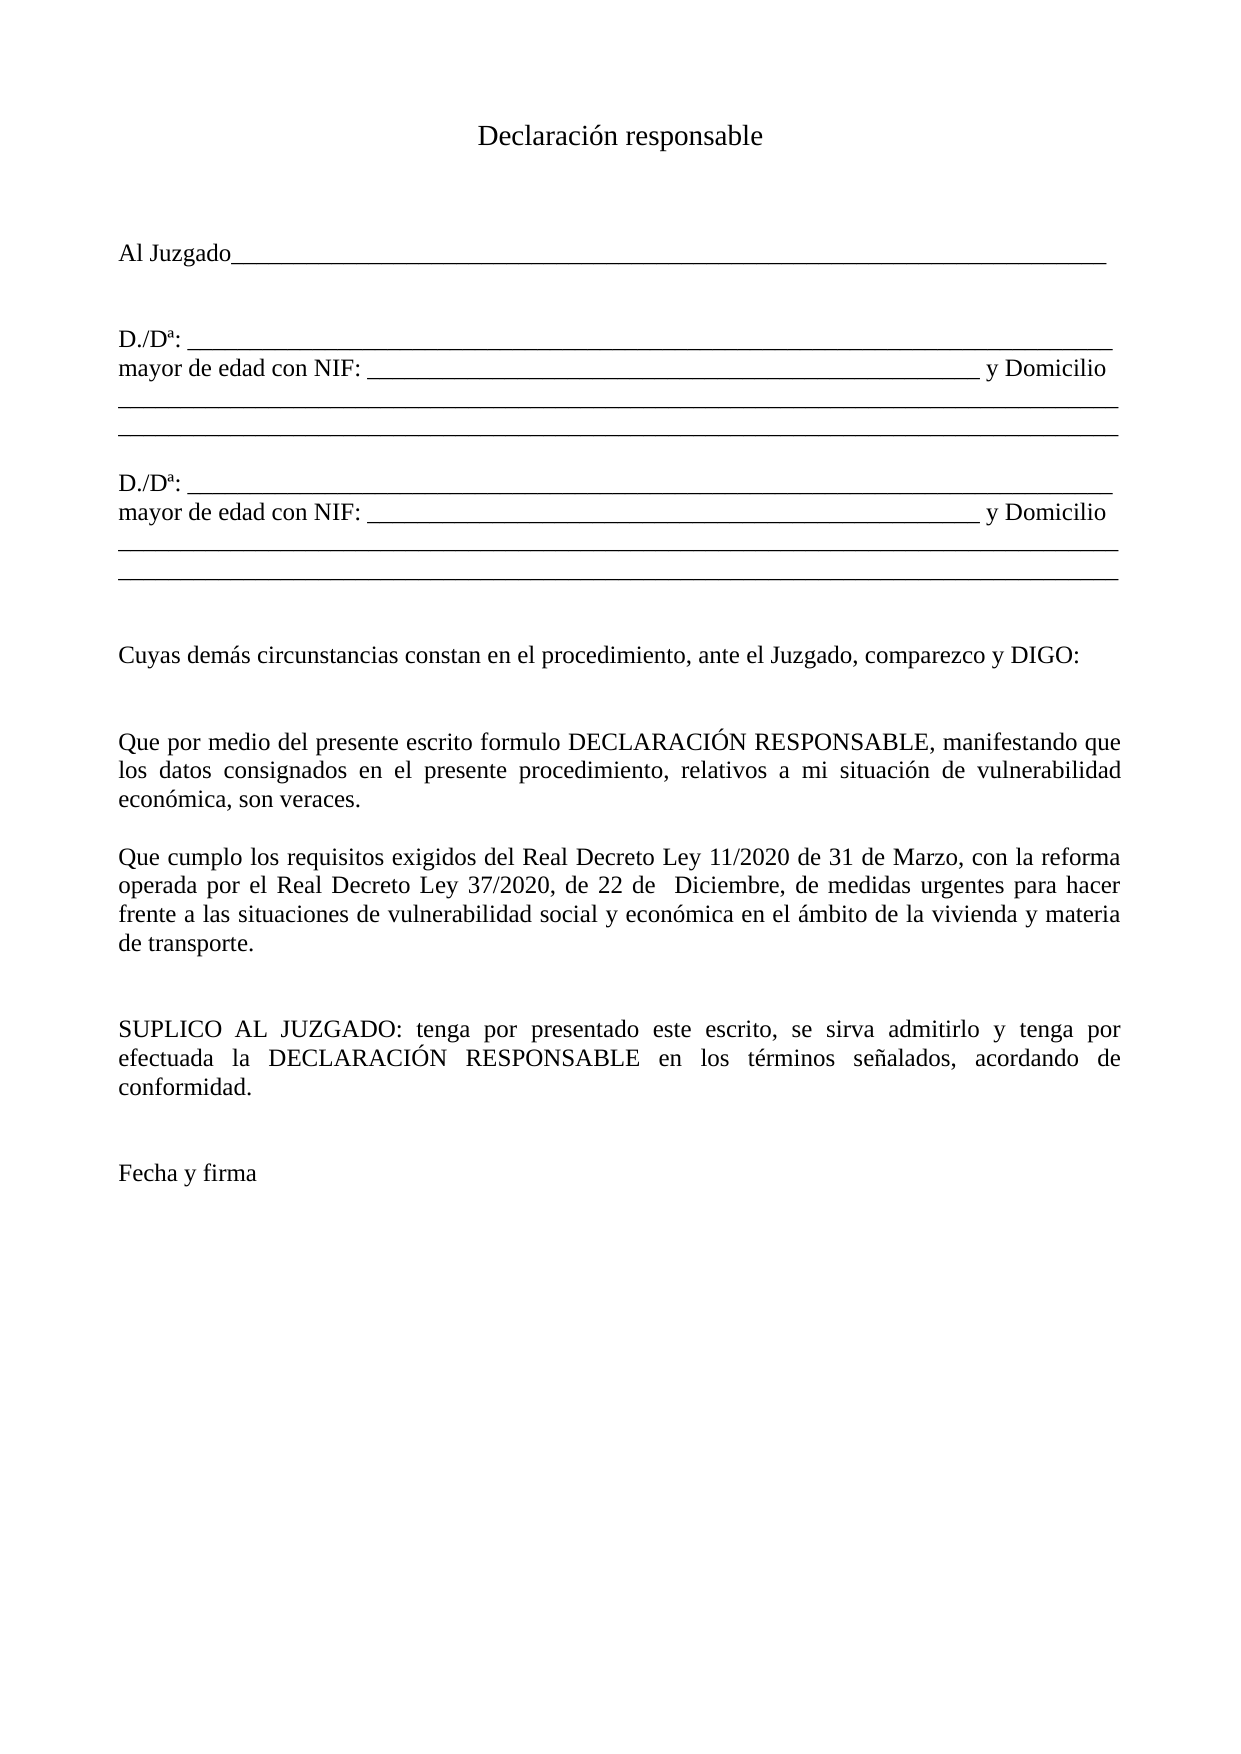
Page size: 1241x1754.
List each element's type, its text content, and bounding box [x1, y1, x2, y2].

text Declaración responsable [118, 118, 1122, 152]
text Fecha y firma [118, 1158, 1122, 1187]
text Cuyas demás circunstancias constan en el procedimiento, ante el Juzgado, comparezco y DIGO: [118, 640, 1122, 669]
text Que por medio del presente escrito formulo DECLARACIÓN RESPONSABLE, manifestando que los datos consignados en el presente procedimiento, relativos a mi situación de vulnerabilidad económica, son veraces. [118, 727, 1122, 813]
text Que cumplo los requisitos exigidos del Real Decreto Ley 11/2020 de 31 de Marzo, con la reforma operada por el Real Decreto Ley 37/2020, de 22 de Diciembre, de medidas urgentes para hacer frente a las situaciones de vulnerabilidad social y económica en el ámbito de la vivienda y materia de transporte. [118, 842, 1122, 957]
text D./Dª: __________________________________________________________________________ mayor de edad con NIF: _________________________________________________ y Domicilio ________________________________________________________________________________________________________________________________________________________________ [118, 468, 1122, 583]
text Al Juzgado______________________________________________________________________ [118, 238, 1122, 267]
text D./Dª: __________________________________________________________________________ mayor de edad con NIF: _________________________________________________ y Domicilio ________________________________________________________________________________________________________________________________________________________________ [118, 324, 1122, 439]
text SUPLICO AL JUZGADO: tenga por presentado este escrito, se sirva admitirlo y tenga por efectuada la DECLARACIÓN RESPONSABLE en los términos señalados, acordando de conformidad. [118, 1014, 1122, 1100]
